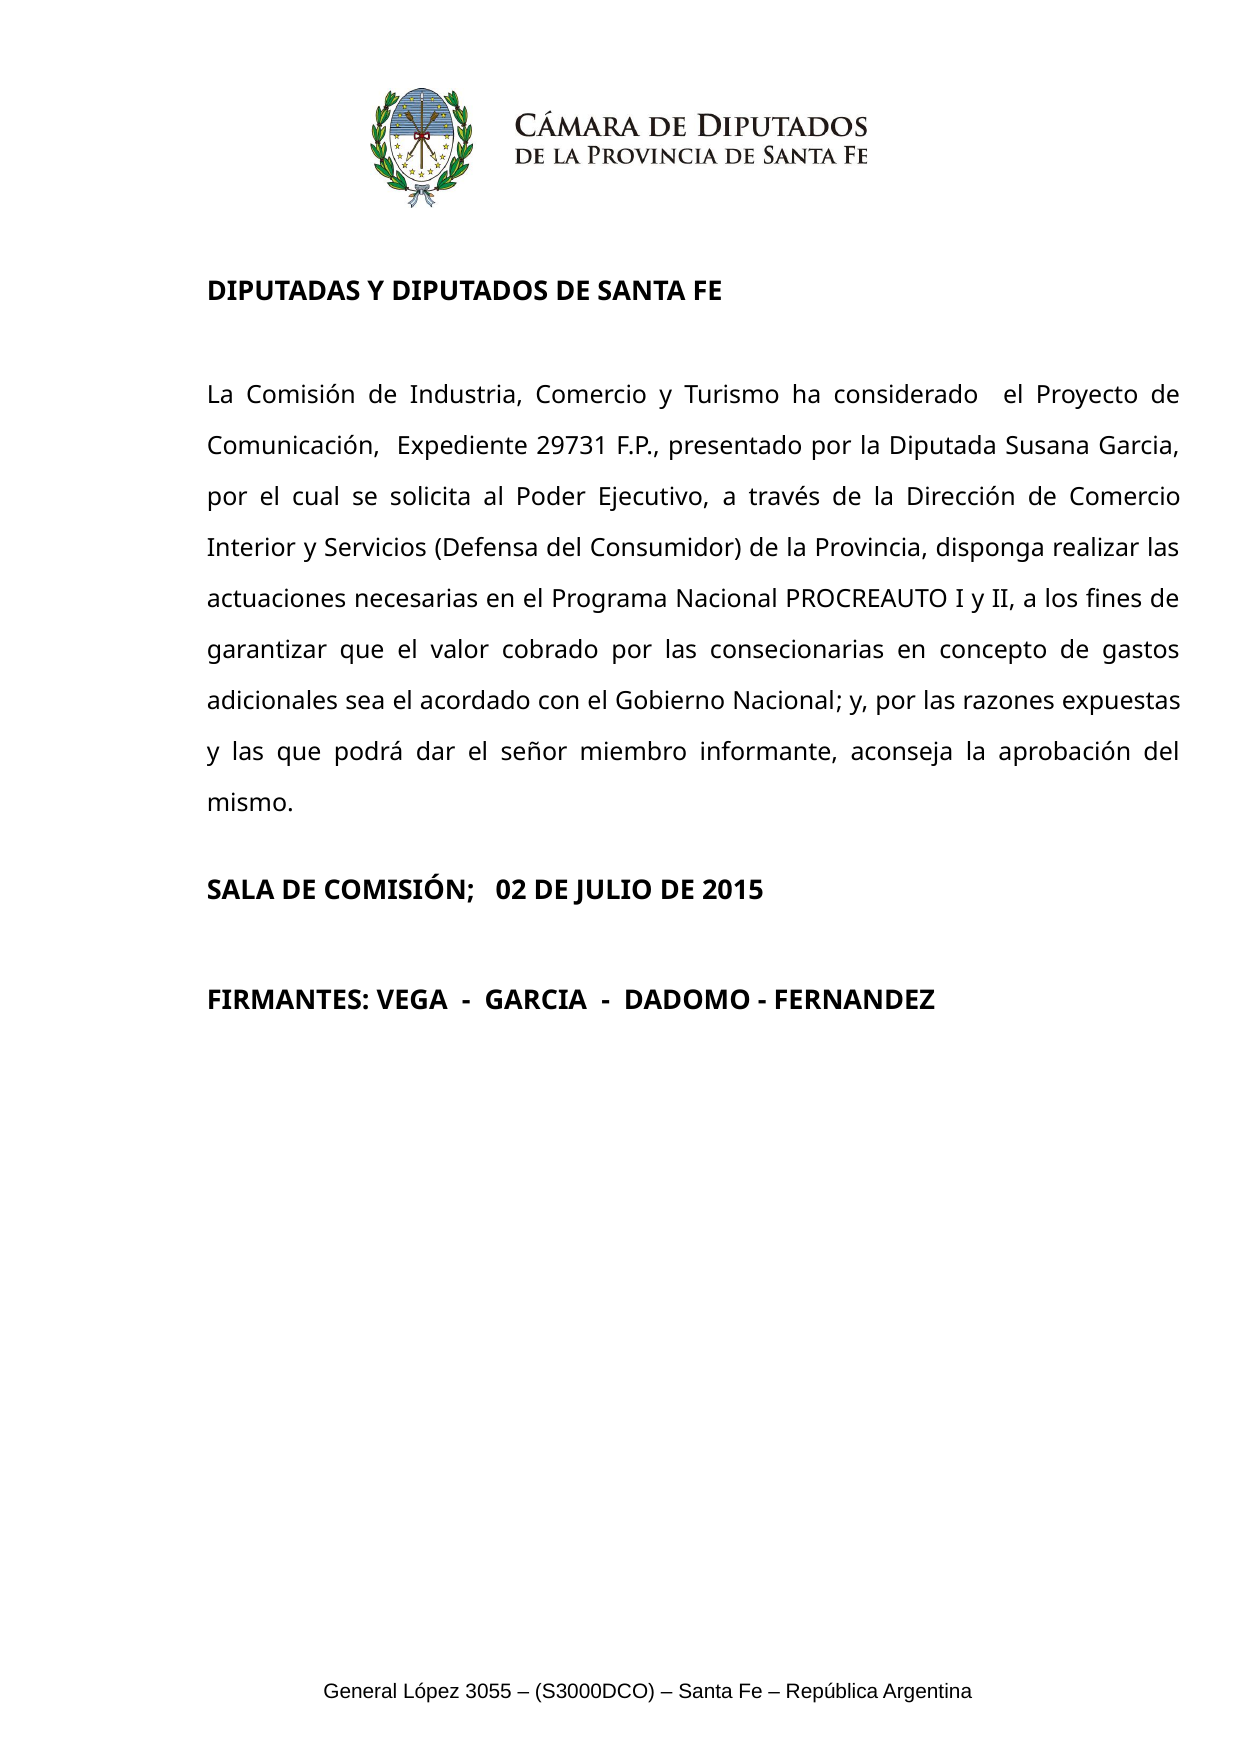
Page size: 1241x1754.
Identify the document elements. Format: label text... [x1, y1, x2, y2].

text DIPUTADAS Y DIPUTADOS DE SANTA FE [207, 272, 1181, 308]
text La Comisión de Industria, Comercio y Turismo ha considerado el Proyecto de Comunicación, Expediente 29731 F.P., presentado por la Diputada Susana Garcia, por el cual se solicita al Poder Ejecutivo, a través de la Dirección de Comercio Interior y Servicios (Defensa del Consumidor) de la Provincia, disponga realizar las actuaciones necesarias en el Programa Nacional PROCREAUTO I y II, a los fines de garantizar que el valor cobrado por las consecionarias en concepto de gastos adicionales sea el acordado con el Gobierno Nacional; y, por las razones expuestas y las que podrá dar el señor miembro informante, aconseja la aprobación del mismo. [207, 377, 1181, 819]
picture [370, 88, 868, 212]
text SALA DE COMISIÓN; 02 DE JULIO DE 2015 [207, 870, 1181, 907]
text FIRMANTES: VEGA - GARCIA - DADOMO - FERNANDEZ [207, 981, 1181, 1018]
